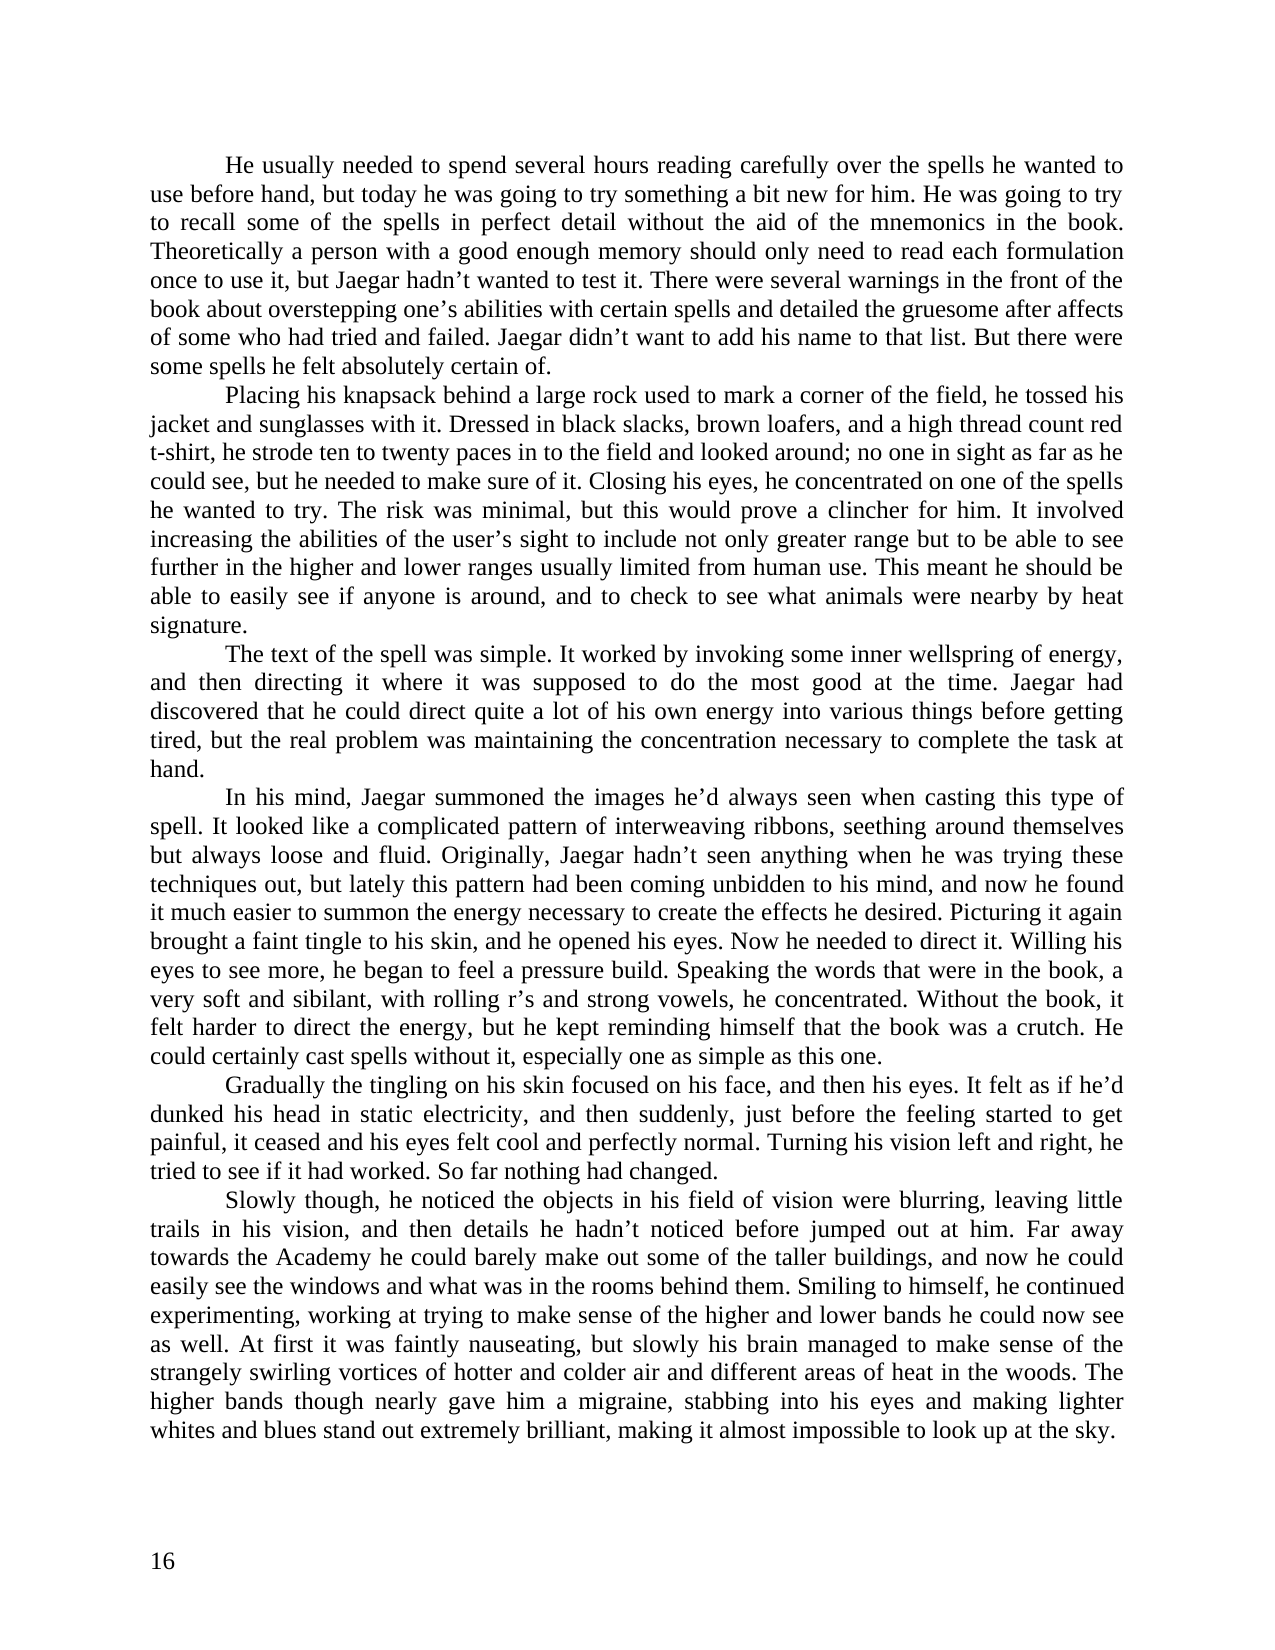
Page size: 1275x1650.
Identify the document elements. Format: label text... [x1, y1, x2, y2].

text In his mind, Jaegar summoned the images he’d always seen when casting this type of spell. It looked like a complicated pattern of interweaving ribbons, seething around themselves but always loose and fluid. Originally, Jaegar hadn’t seen anything when he was trying these techniques out, but lately this pattern had been coming unbidden to his mind, and now he found it much easier to summon the energy necessary to create the effects he desired. Picturing it again brought a faint tingle to his skin, and he opened his eyes. Now he needed to direct it. Willing his eyes to see more, he began to feel a pressure build. Speaking the words that were in the book, a very soft and sibilant, with rolling r’s and strong vowels, he concentrated. Without the book, it felt harder to direct the energy, but he kept reminding himself that the book was a crutch. He could certainly cast spells without it, especially one as simple as this one. [150, 782, 1125, 1070]
text The text of the spell was simple. It worked by invoking some inner wellspring of energy, and then directing it where it was supposed to do the most good at the time. Jaegar had discovered that he could direct quite a lot of his own energy into various things before getting tired, but the real problem was maintaining the concentration necessary to complete the task at hand. [150, 639, 1125, 782]
text Placing his knapsack behind a large rock used to mark a corner of the field, he tossed his jacket and sunglasses with it. Dressed in black slacks, brown loafers, and a high thread count red t-shirt, he strode ten to twenty paces in to the field and looked around; no one in sight as far as he could see, but he needed to make sure of it. Closing his eyes, he concentrated on one of the spells he wanted to try. The risk was minimal, but this would prove a clincher for him. It involved increasing the abilities of the user’s sight to include not only greater range but to be able to see further in the higher and lower ranges usually limited from human use. This meant he should be able to easily see if anyone is around, and to check to see what animals were nearby by heat signature. [150, 380, 1125, 639]
text Gradually the tingling on his skin focused on his face, and then his eyes. It felt as if he’d dunked his head in static electricity, and then suddenly, just before the feeling started to get painful, it ceased and his eyes felt cool and perfectly normal. Turning his vision left and right, he tried to see if it had worked. So far nothing had changed. [150, 1070, 1125, 1185]
text He usually needed to spend several hours reading carefully over the spells he wanted to use before hand, but today he was going to try something a bit new for him. He was going to try to recall some of the spells in perfect detail without the aid of the mnemonics in the book. Theoretically a person with a good enough memory should only need to read each formulation once to use it, but Jaegar hadn’t wanted to test it. There were several warnings in the front of the book about overstepping one’s abilities with certain spells and detailed the gruesome after affects of some who had tried and failed. Jaegar didn’t want to add his name to that list. But there were some spells he felt absolutely certain of. [150, 150, 1125, 380]
text Slowly though, he noticed the objects in his field of vision were blurring, leaving little trails in his vision, and then details he hadn’t noticed before jumped out at him. Far away towards the Academy he could barely make out some of the taller buildings, and now he could easily see the windows and what was in the rooms behind them. Smiling to himself, he continued experimenting, working at trying to make sense of the higher and lower bands he could now see as well. At first it was faintly nauseating, but slowly his brain managed to make sense of the strangely swirling vortices of hotter and colder air and different areas of heat in the woods. The higher bands though nearly gave him a migraine, stabbing into his eyes and making lighter whites and blues stand out extremely brilliant, making it almost impossible to look up at the sky. [150, 1185, 1125, 1444]
